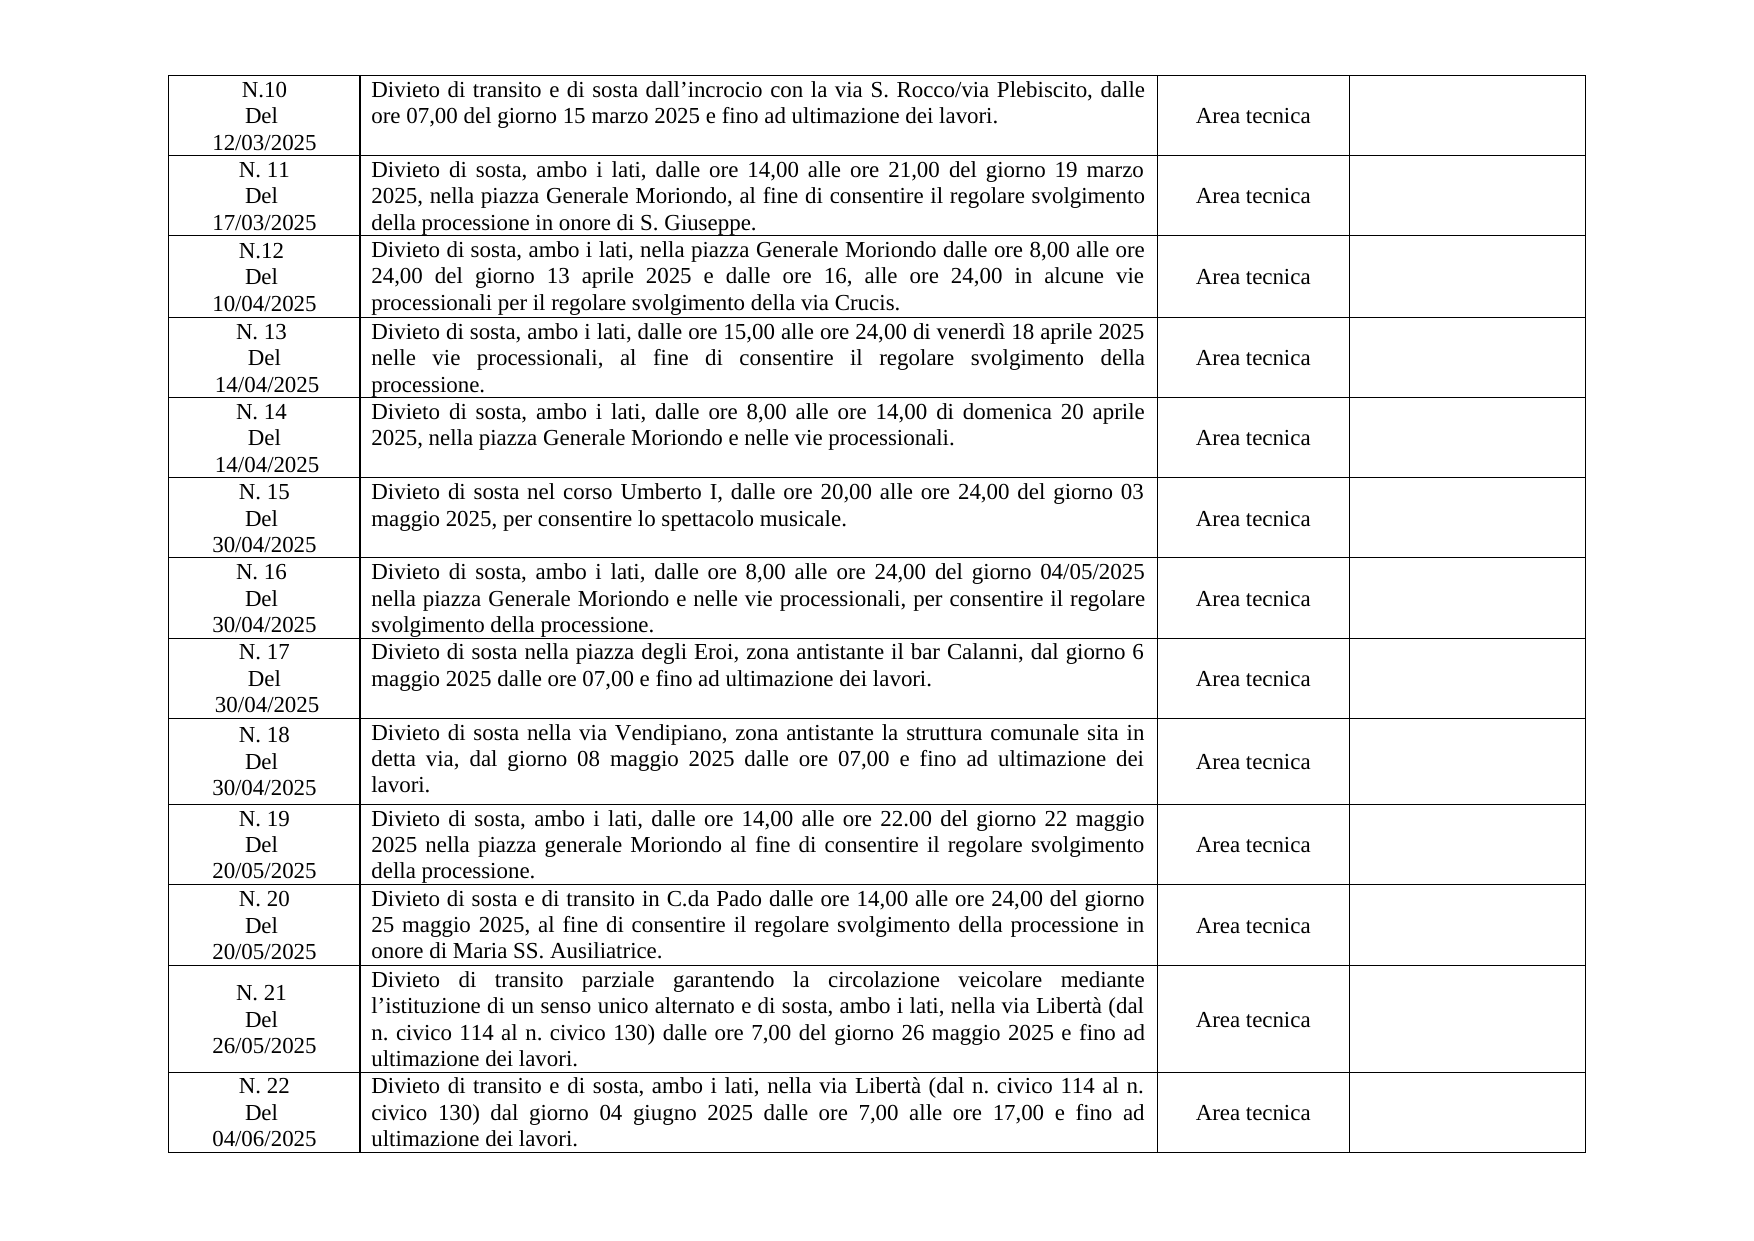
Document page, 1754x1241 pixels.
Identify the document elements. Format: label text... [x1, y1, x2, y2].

table_cell N. 16 Del 30/04/2025 [169, 558, 359, 637]
table_cell Divieto di transito e di sosta, ambo i lati, nella via Libertà (dal n. civico 114 al n. civico 130) dal giorno 04 giugno 2025 dalle ore 7,00 alle ore 17,00 e fino ad ultimazione dei lavori. [361, 1073, 1157, 1152]
table_cell [1350, 719, 1585, 804]
table_cell [1350, 558, 1585, 637]
table_cell [1350, 156, 1585, 235]
table_cell Divieto di sosta nel corso Umberto I, dalle ore 20,00 alle ore 24,00 del giorno 03 maggio 2025, per consentire lo spettacolo musicale. [361, 478, 1157, 557]
table_cell Area tecnica [1158, 639, 1349, 717]
table_cell Area tecnica [1158, 558, 1349, 637]
table_cell N. 13 Del 14/04/2025 [169, 318, 359, 397]
table_cell Area tecnica [1158, 478, 1349, 557]
table_cell N. 18 Del 30/04/2025 [169, 719, 359, 804]
table_cell [1350, 639, 1585, 717]
table_cell [1350, 805, 1585, 884]
table_cell Area tecnica [1158, 966, 1349, 1072]
table_cell N. 21 Del 26/05/2025 [169, 966, 359, 1072]
table_cell Divieto di sosta nella via Vendipiano, zona antistante la struttura comunale sita in detta via, dal giorno 08 maggio 2025 dalle ore 07,00 e fino ad ultimazione dei lavori. [361, 719, 1157, 804]
table_cell [1350, 885, 1585, 965]
table_cell [1350, 398, 1585, 477]
table_cell Area tecnica [1158, 76, 1349, 155]
table_cell N. 22 Del 04/06/2025 [169, 1073, 359, 1152]
table_cell Divieto di sosta, ambo i lati, dalle ore 15,00 alle ore 24,00 di venerdì 18 aprile 2025 nelle vie processionali, al fine di consentire il regolare svolgimento della processione. [361, 318, 1157, 397]
table_cell Divieto di sosta nella piazza degli Eroi, zona antistante il bar Calanni, dal giorno 6 maggio 2025 dalle ore 07,00 e fino ad ultimazione dei lavori. [361, 639, 1157, 717]
table_cell [1350, 318, 1585, 397]
table_cell [1350, 1073, 1585, 1152]
table_cell Divieto di sosta, ambo i lati, nella piazza Generale Moriondo dalle ore 8,00 alle ore 24,00 del giorno 13 aprile 2025 e dalle ore 16, alle ore 24,00 in alcune vie processionali per il regolare svolgimento della via Crucis. [361, 236, 1157, 317]
table_cell N. 15 Del 30/04/2025 [169, 478, 359, 557]
table_cell N. 17 Del 30/04/2025 [169, 639, 359, 717]
table_cell Area tecnica [1158, 805, 1349, 884]
table_cell Area tecnica [1158, 398, 1349, 477]
table_cell Area tecnica [1158, 156, 1349, 235]
table_cell [1350, 966, 1585, 1072]
table_cell [1350, 236, 1585, 317]
table_cell Divieto di sosta, ambo i lati, dalle ore 14,00 alle ore 21,00 del giorno 19 marzo 2025, nella piazza Generale Moriondo, al fine di consentire il regolare svolgimento della processione in onore di S. Giuseppe. [361, 156, 1157, 235]
table_cell N. 20 Del 20/05/2025 [169, 885, 359, 965]
table_cell [1350, 478, 1585, 557]
table_cell Divieto di sosta, ambo i lati, dalle ore 14,00 alle ore 22.00 del giorno 22 maggio 2025 nella piazza generale Moriondo al fine di consentire il regolare svolgimento della processione. [361, 805, 1157, 884]
table_cell N.10 Del 12/03/2025 [169, 76, 359, 155]
table_cell Area tecnica [1158, 236, 1349, 317]
table_cell Divieto di sosta, ambo i lati, dalle ore 8,00 alle ore 14,00 di domenica 20 aprile 2025, nella piazza Generale Moriondo e nelle vie processionali. [361, 398, 1157, 477]
table_cell Area tecnica [1158, 719, 1349, 804]
table_cell Area tecnica [1158, 318, 1349, 397]
table_cell Area tecnica [1158, 1073, 1349, 1152]
table_cell N.12 Del 10/04/2025 [169, 236, 359, 317]
table_cell Area tecnica [1158, 885, 1349, 965]
table_cell N. 11 Del 17/03/2025 [169, 156, 359, 235]
table_cell N. 19 Del 20/05/2025 [169, 805, 359, 884]
table_cell Divieto di transito e di sosta dall’incrocio con la via S. Rocco/via Plebiscito, dalle ore 07,00 del giorno 15 marzo 2025 e fino ad ultimazione dei lavori. [361, 76, 1157, 155]
table_cell Divieto di sosta e di transito in C.da Pado dalle ore 14,00 alle ore 24,00 del giorno 25 maggio 2025, al fine di consentire il regolare svolgimento della processione in onore di Maria SS. Ausiliatrice. [361, 885, 1157, 965]
table_cell Divieto di transito parziale garantendo la circolazione veicolare mediante l’istituzione di un senso unico alternato e di sosta, ambo i lati, nella via Libertà (dal n. civico 114 al n. civico 130) dalle ore 7,00 del giorno 26 maggio 2025 e fino ad ultimazione dei lavori. [361, 966, 1157, 1072]
table_cell Divieto di sosta, ambo i lati, dalle ore 8,00 alle ore 24,00 del giorno 04/05/2025 nella piazza Generale Moriondo e nelle vie processionali, per consentire il regolare svolgimento della processione. [361, 558, 1157, 637]
table_cell [1350, 76, 1585, 155]
table_cell N. 14 Del 14/04/2025 [169, 398, 359, 477]
